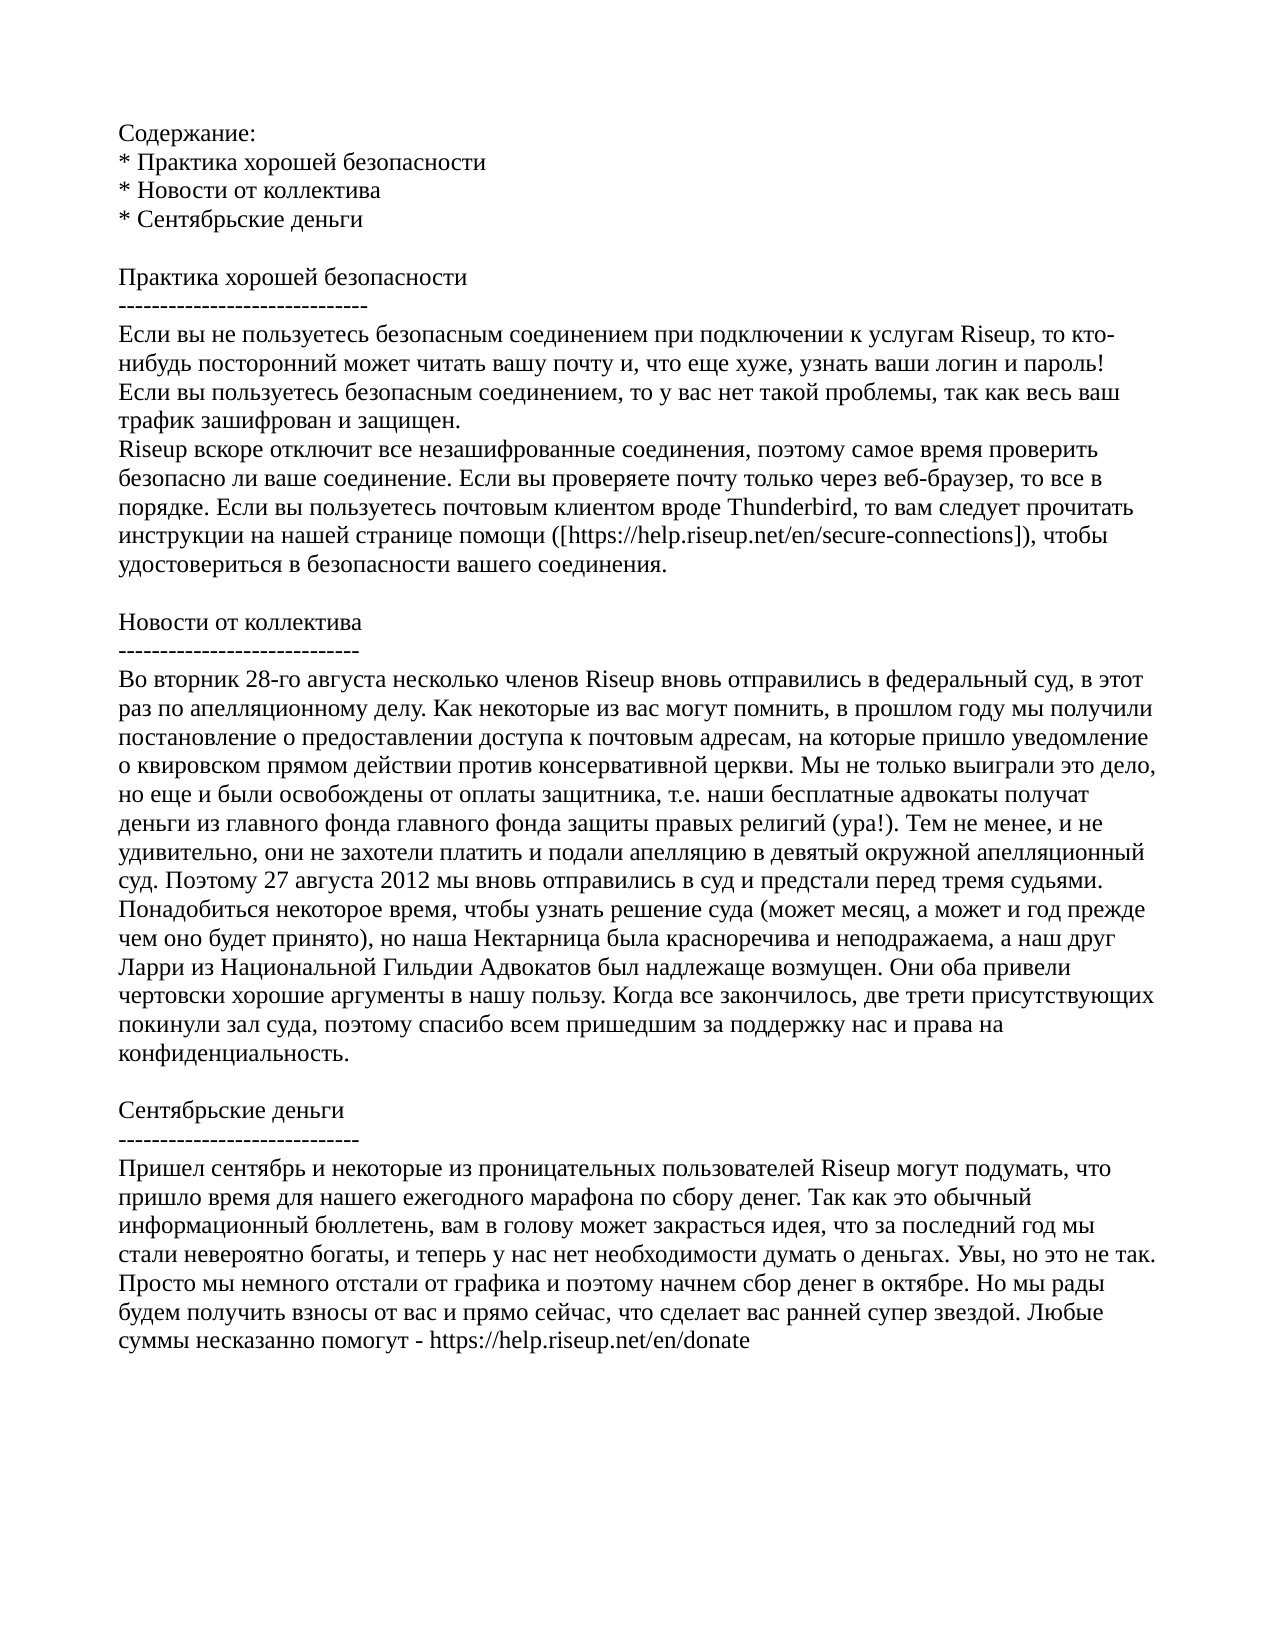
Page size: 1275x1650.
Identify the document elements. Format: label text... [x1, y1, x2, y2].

text Во вторник 28-го августа несколько членов Riseup вновь отправились в федеральный суд, в этот раз по апелляционному делу. Как некоторые из вас могут помнить, в прошлом году мы получили постановление о предоставлении доступа к почтовым адресам, на которые пришло уведомление о квировском прямом действии против консервативной церкви. Мы не только выиграли это дело, но еще и были освобождены от оплаты защитника, т.е. наши бесплатные адвокаты получат деньги из главного фонда главного фонда защиты правых религий (ура!). Тем не менее, и не удивительно, они не захотели платить и подали апелляцию в девятый окружной апелляционный суд. Поэтому 27 августа 2012 мы вновь отправились в суд и предстали перед тремя судьями. Понадобиться некоторое время, чтобы узнать решение суда (может месяц, а может и год прежде чем оно будет принято), но наша Нектарница была красноречива и неподражаема, а наш друг Ларри из Национальной Гильдии Адвокатов был надлежаще возмущен. Они оба привели чертовски хорошие аргументы в нашу пользу. Когда все закончилось, две трети присутствующих покинули зал суда, поэтому спасибо всем пришедшим за поддержку нас и права на конфиденциальность. [118, 664, 1157, 1067]
text Содержание: [118, 118, 1157, 147]
text ------------------------------ [118, 291, 1157, 319]
text ----------------------------- [118, 1124, 1157, 1153]
text Сентябрьские деньги [118, 1096, 1157, 1124]
text * Новости от коллектива [118, 176, 1157, 204]
text ----------------------------- [118, 636, 1157, 664]
text Новости от коллектива [118, 607, 1157, 636]
text * Практика хорошей безопасности [118, 147, 1157, 176]
text Riseup вскоре отключит все незашифрованные соединения, поэтому самое время проверить безопасно ли ваше соединение. Если вы проверяете почту только через веб-браузер, то все в порядке. Если вы пользуетесь почтовым клиентом вроде Thunderbird, то вам следует прочитать инструкции на нашей странице помощи ([https://help.riseup.net/en/secure-connections]), чтобы удостовериться в безопасности вашего соединения. [118, 434, 1157, 578]
text Пришел сентябрь и некоторые из проницательных пользователей Riseup могут подумать, что пришло время для нашего ежегодного марафона по сбору денег. Так как это обычный информационный бюллетень, вам в голову может закрасться идея, что за последний год мы стали невероятно богаты, и теперь у нас нет необходимости думать о деньгах. Увы, но это не так. Просто мы немного отстали от графика и поэтому начнем сбор денег в октябре. Но мы рады будем получить взносы от вас и прямо сейчас, что сделает вас ранней супер звездой. Любые суммы несказанно помогут - https://help.riseup.net/en/donate [118, 1153, 1157, 1354]
text Практика хорошей безопасности [118, 262, 1157, 291]
text Если вы не пользуетесь безопасным соединением при подключении к услугам Riseup, то кто-нибудь посторонний может читать вашу почту и, что еще хуже, узнать ваши логин и пароль! Если вы пользуетесь безопасным соединением, то у вас нет такой проблемы, так как весь ваш трафик зашифрован и защищен. [118, 319, 1157, 434]
text * Сентябрьские деньги [118, 204, 1157, 233]
